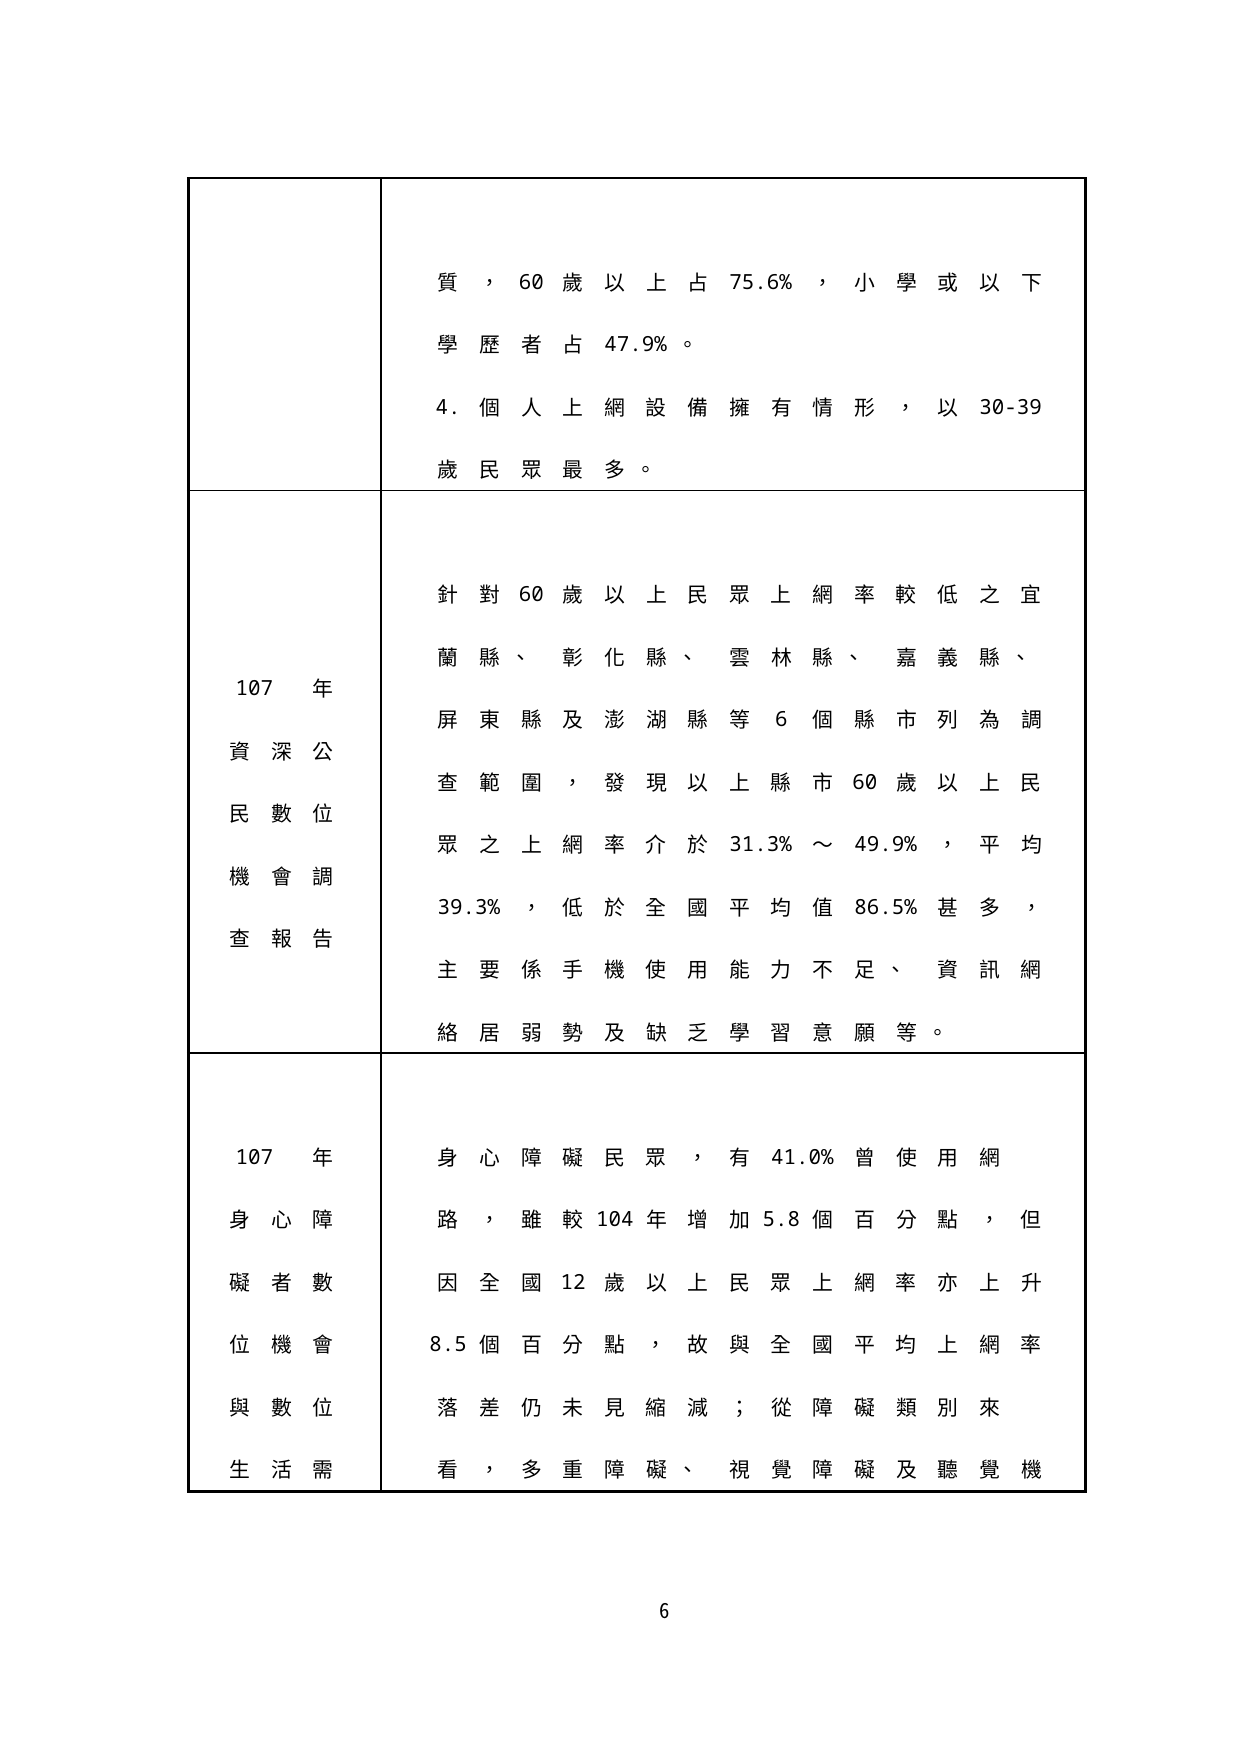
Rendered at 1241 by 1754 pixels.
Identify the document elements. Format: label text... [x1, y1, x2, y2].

table_cell 質，60歲以上占75.6%，小學或以下學歷者占47.9%。 4.個人上網設備擁有情形，以30-39歲民眾最多。 [382, 179, 1084, 490]
table_cell 107 年資深公民數位機會調查報告 [190, 491, 380, 1052]
table_cell 107 年身心障礙者數位機會與數位生活需 [190, 1054, 380, 1490]
table_cell 針對60歲以上民眾上網率較低之宜蘭縣、彰化縣、雲林縣、嘉義縣、屏東縣及澎湖縣等6個縣市列為調查範圍，發現以上縣市60歲以上民眾之上網率介於31.3%～49.9%，平均39.3%，低於全國平均值86.5%甚多，主要係手機使用能力不足、資訊網絡居弱勢及缺乏學習意願等。 [382, 491, 1084, 1052]
table_cell 身心障礙民眾，有41.0%曾使用網路，雖較104年增加5.8個百分點，但因全國12歲以上民眾上網率亦上升8.5個百分點，故與全國平均上網率落差仍未見縮減；從障礙類別來看，多重障礙、視覺障礙及聽覺機 [382, 1054, 1084, 1490]
table_cell [190, 179, 380, 490]
